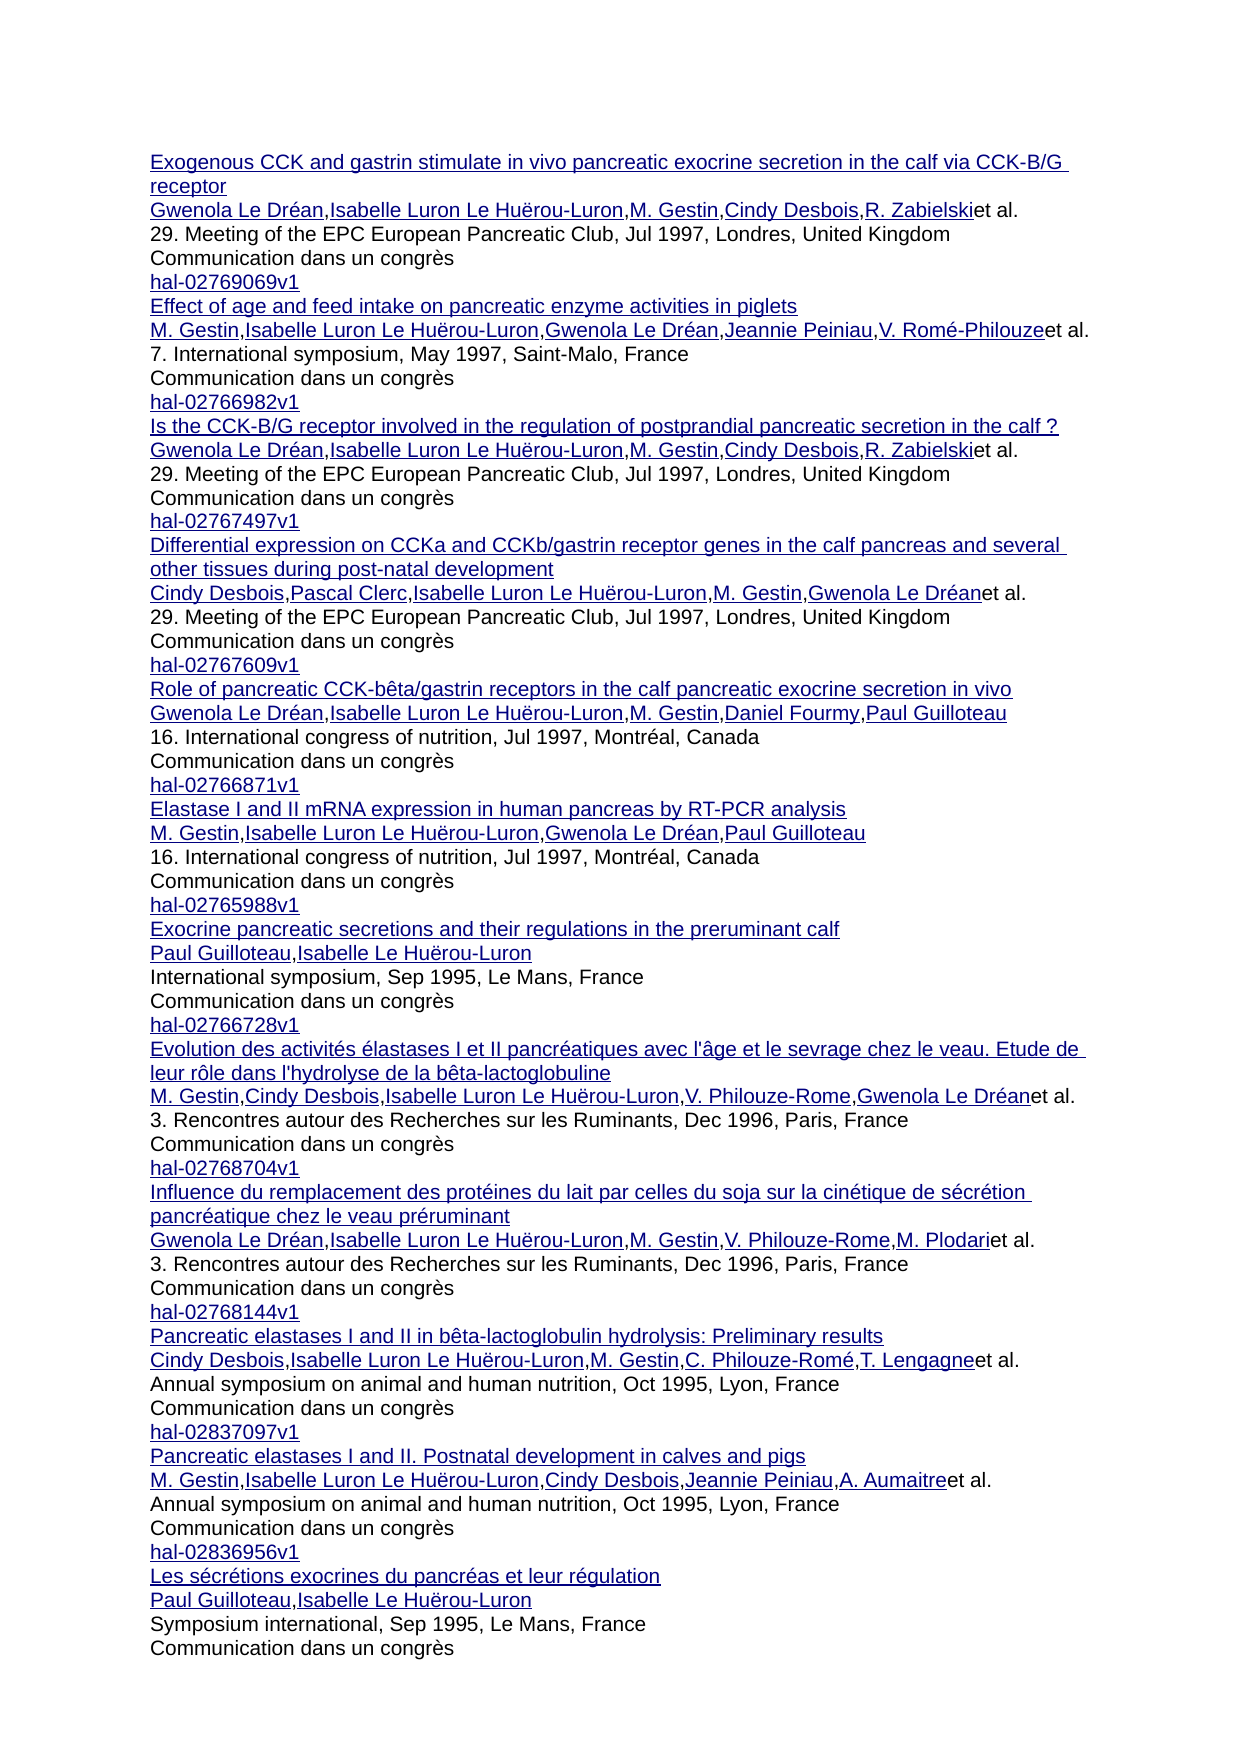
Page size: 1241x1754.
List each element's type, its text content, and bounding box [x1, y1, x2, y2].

table_cell Les sécrétions exocrines du pancréas et leur régulation Paul Guilloteau,Isabelle Le Huërou-Luron Symposium international, Sep 1995, Le Mans, France Communication dans un congrès [150, 1564, 1090, 1659]
table_cell Differential expression on CCKa and CCKb/gastrin receptor genes in the calf pancreas and several other tissues during post-natal development Cindy Desbois,Pascal Clerc,Isabelle Luron Le Huërou-Luron,M. Gestin,Gwenola Le Dréanet al. 29. Meeting of the EPC European Pancreatic Club, Jul 1997, Londres, United Kingdom Communication dans un congrès hal-02767609v1 [150, 533, 1090, 677]
table_cell Pancreatic elastases I and II. Postnatal development in calves and pigs M. Gestin,Isabelle Luron Le Huërou-Luron,Cindy Desbois,Jeannie Peiniau,A. Aumaitreet al. Annual symposium on animal and human nutrition, Oct 1995, Lyon, France Communication dans un congrès hal-02836956v1 [150, 1444, 1090, 1563]
table_cell Pancreatic elastases I and II in bêta-lactoglobulin hydrolysis: Preliminary results Cindy Desbois,Isabelle Luron Le Huërou-Luron,M. Gestin,C. Philouze-Romé,T. Lengagneet al. Annual symposium on animal and human nutrition, Oct 1995, Lyon, France Communication dans un congrès hal-02837097v1 [150, 1324, 1090, 1444]
table_cell Effect of age and feed intake on pancreatic enzyme activities in piglets M. Gestin,Isabelle Luron Le Huërou-Luron,Gwenola Le Dréan,Jeannie Peiniau,V. Romé-Philouzeet al. 7. International symposium, May 1997, Saint-Malo, France Communication dans un congrès hal-02766982v1 [150, 294, 1090, 413]
table_cell Elastase I and II mRNA expression in human pancreas by RT-PCR analysis M. Gestin,Isabelle Luron Le Huërou-Luron,Gwenola Le Dréan,Paul Guilloteau 16. International congress of nutrition, Jul 1997, Montréal, Canada Communication dans un congrès hal-02765988v1 [150, 797, 1090, 917]
table_cell Exocrine pancreatic secretions and their regulations in the preruminant calf Paul Guilloteau,Isabelle Le Huërou-Luron International symposium, Sep 1995, Le Mans, France Communication dans un congrès hal-02766728v1 [150, 917, 1090, 1036]
table_cell Exogenous CCK and gastrin stimulate in vivo pancreatic exocrine secretion in the calf via CCK-B/G receptor Gwenola Le Dréan,Isabelle Luron Le Huërou-Luron,M. Gestin,Cindy Desbois,R. Zabielskiet al. 29. Meeting of the EPC European Pancreatic Club, Jul 1997, Londres, United Kingdom Communication dans un congrès hal-02769069v1 [150, 150, 1090, 294]
table_cell Role of pancreatic CCK-bêta/gastrin receptors in the calf pancreatic exocrine secretion in vivo Gwenola Le Dréan,Isabelle Luron Le Huërou-Luron,M. Gestin,Daniel Fourmy,Paul Guilloteau 16. International congress of nutrition, Jul 1997, Montréal, Canada Communication dans un congrès hal-02766871v1 [150, 677, 1090, 797]
table_cell Evolution des activités élastases I et II pancréatiques avec l'âge et le sevrage chez le veau. Etude de leur rôle dans l'hydrolyse de la bêta-lactoglobuline M. Gestin,Cindy Desbois,Isabelle Luron Le Huërou-Luron,V. Philouze-Rome,Gwenola Le Dréanet al. 3. Rencontres autour des Recherches sur les Ruminants, Dec 1996, Paris, France Communication dans un congrès hal-02768704v1 [150, 1036, 1090, 1180]
table_cell Influence du remplacement des protéines du lait par celles du soja sur la cinétique de sécrétion pancréatique chez le veau préruminant Gwenola Le Dréan,Isabelle Luron Le Huërou-Luron,M. Gestin,V. Philouze-Rome,M. Plodariet al. 3. Rencontres autour des Recherches sur les Ruminants, Dec 1996, Paris, France Communication dans un congrès hal-02768144v1 [150, 1180, 1090, 1324]
table_cell Is the CCK-B/G receptor involved in the regulation of postprandial pancreatic secretion in the calf ? Gwenola Le Dréan,Isabelle Luron Le Huërou-Luron,M. Gestin,Cindy Desbois,R. Zabielskiet al. 29. Meeting of the EPC European Pancreatic Club, Jul 1997, Londres, United Kingdom Communication dans un congrès hal-02767497v1 [150, 414, 1090, 533]
